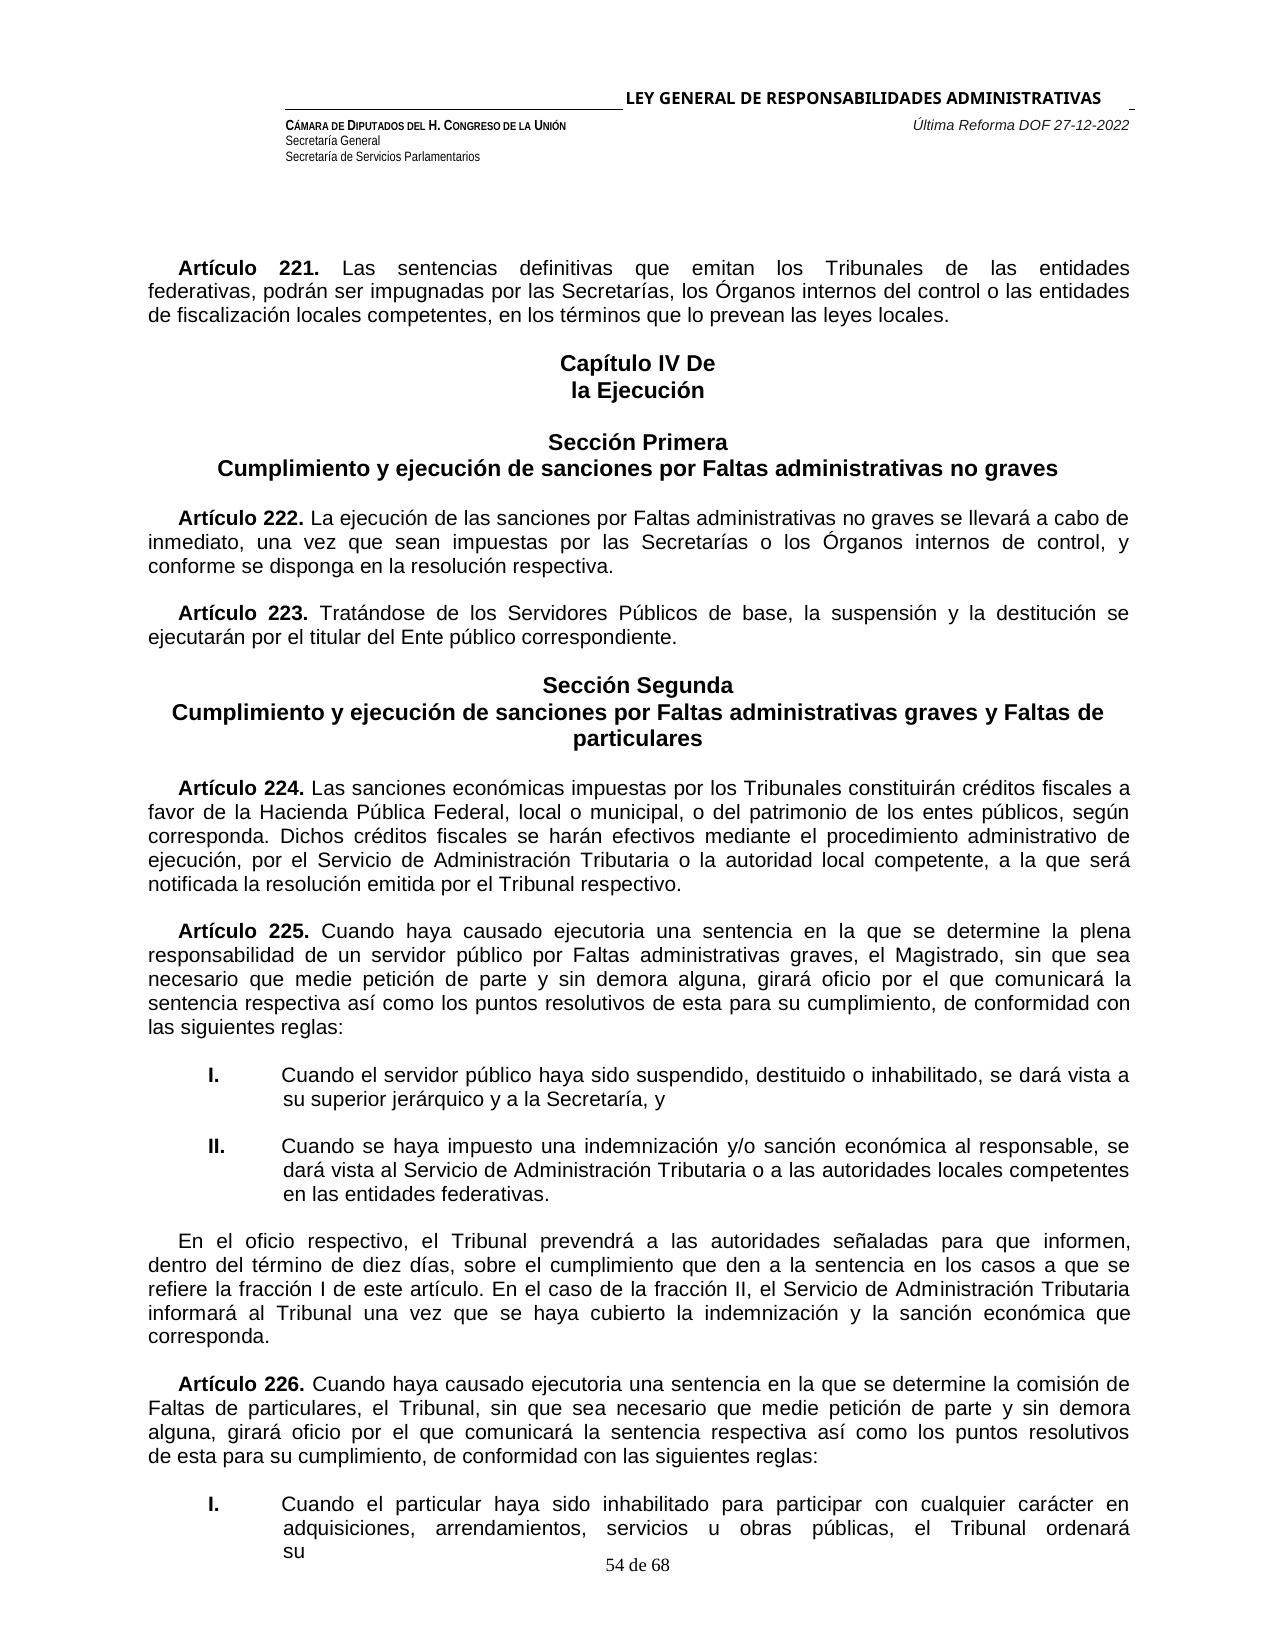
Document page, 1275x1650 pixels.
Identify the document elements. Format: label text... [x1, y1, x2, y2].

text Sección Primera [544, 429, 731, 456]
text Cumplimiento y ejecución de sanciones por Faltas administrativas graves y Faltas de particulares [170, 699, 1105, 752]
text Artículo 225. Cuando haya causado ejecutoria una sentencia en la que se determine la plena responsabilidad de un servidor público por Faltas administrativas graves, el Magistrado, sin que sea necesario que medie petición de parte y sin demora alguna, girará oficio por el que comunicará la sentencia respectiva así como los puntos resolutivos de esta para su cumplimiento, de conformidad con las siguientes reglas: [148, 919, 1131, 1039]
text Sección Segunda [538, 672, 737, 699]
text Artículo 223. Tratándose de los Servidores Públicos de base, la suspensión y la destitución se ejecutarán por el titular del Ente público correspondiente. [148, 601, 1130, 649]
text I. Cuando el servidor público haya sido suspendido, destituido o inhabilitado, se dará vista a su superior jerárquico y a la Secretaría, y [208, 1063, 1130, 1111]
text Artículo 226. Cuando haya causado ejecutoria una sentencia en la que se determine la comisión de Faltas de particulares, el Tribunal, sin que sea necesario que medie petición de parte y sin demora alguna, girará oficio por el que comunicará la sentencia respectiva así como los puntos resolutivos de esta para su cumplimiento, de conformidad con las siguientes reglas: [148, 1372, 1130, 1468]
text I. Cuando el particular haya sido inhabilitado para participar con cualquier carácter en adquisiciones, arrendamientos, servicios u obras públicas, el Tribunal ordenará su [208, 1491, 1130, 1563]
text II. Cuando se haya impuesto una indemnización y/o sanción económica al responsable, se dará vista al Servicio de Administración Tributaria o a las autoridades locales competentes en las entidades federativas. [208, 1134, 1130, 1206]
text En el oficio respectivo, el Tribunal prevendrá a las autoridades señaladas para que informen, dentro del término de diez días, sobre el cumplimiento que den a la sentencia en los casos a que se refiere la fracción I de este artículo. En el caso de la fracción II, el Servicio de Administración Tributaria informará al Tribunal una vez que se haya cubierto la indemnización y la sanción económica que corresponda. [148, 1229, 1131, 1348]
text Capítulo IV De la Ejecución [551, 350, 725, 403]
text Artículo 221. Las sentencias definitivas que emitan los Tribunales de las entidades federativas, podrán ser impugnadas por las Secretarías, los Órganos internos del control o las entidades de fiscalización locales competentes, en los términos que lo prevean las leyes locales. [148, 255, 1130, 327]
text Artículo 224. Las sanciones económicas impuestas por los Tribunales constituirán créditos fiscales a favor de la Hacienda Pública Federal, local o municipal, o del patrimonio de los entes públicos, según corresponda. Dichos créditos fiscales se harán efectivos mediante el procedimiento administrativo de ejecución, por el Servicio de Administración Tributaria o la autoridad local competente, a la que será notificada la resolución emitida por el Tribunal respectivo. [148, 776, 1130, 895]
text Cumplimiento y ejecución de sanciones por Faltas administrativas no graves [213, 456, 1062, 482]
text Artículo 222. La ejecución de las sanciones por Faltas administrativas no graves se llevará a cabo de inmediato, una vez que sean impuestas por las Secretarías o los Órganos internos de control, y conforme se disponga en la resolución respectiva. [148, 506, 1130, 578]
